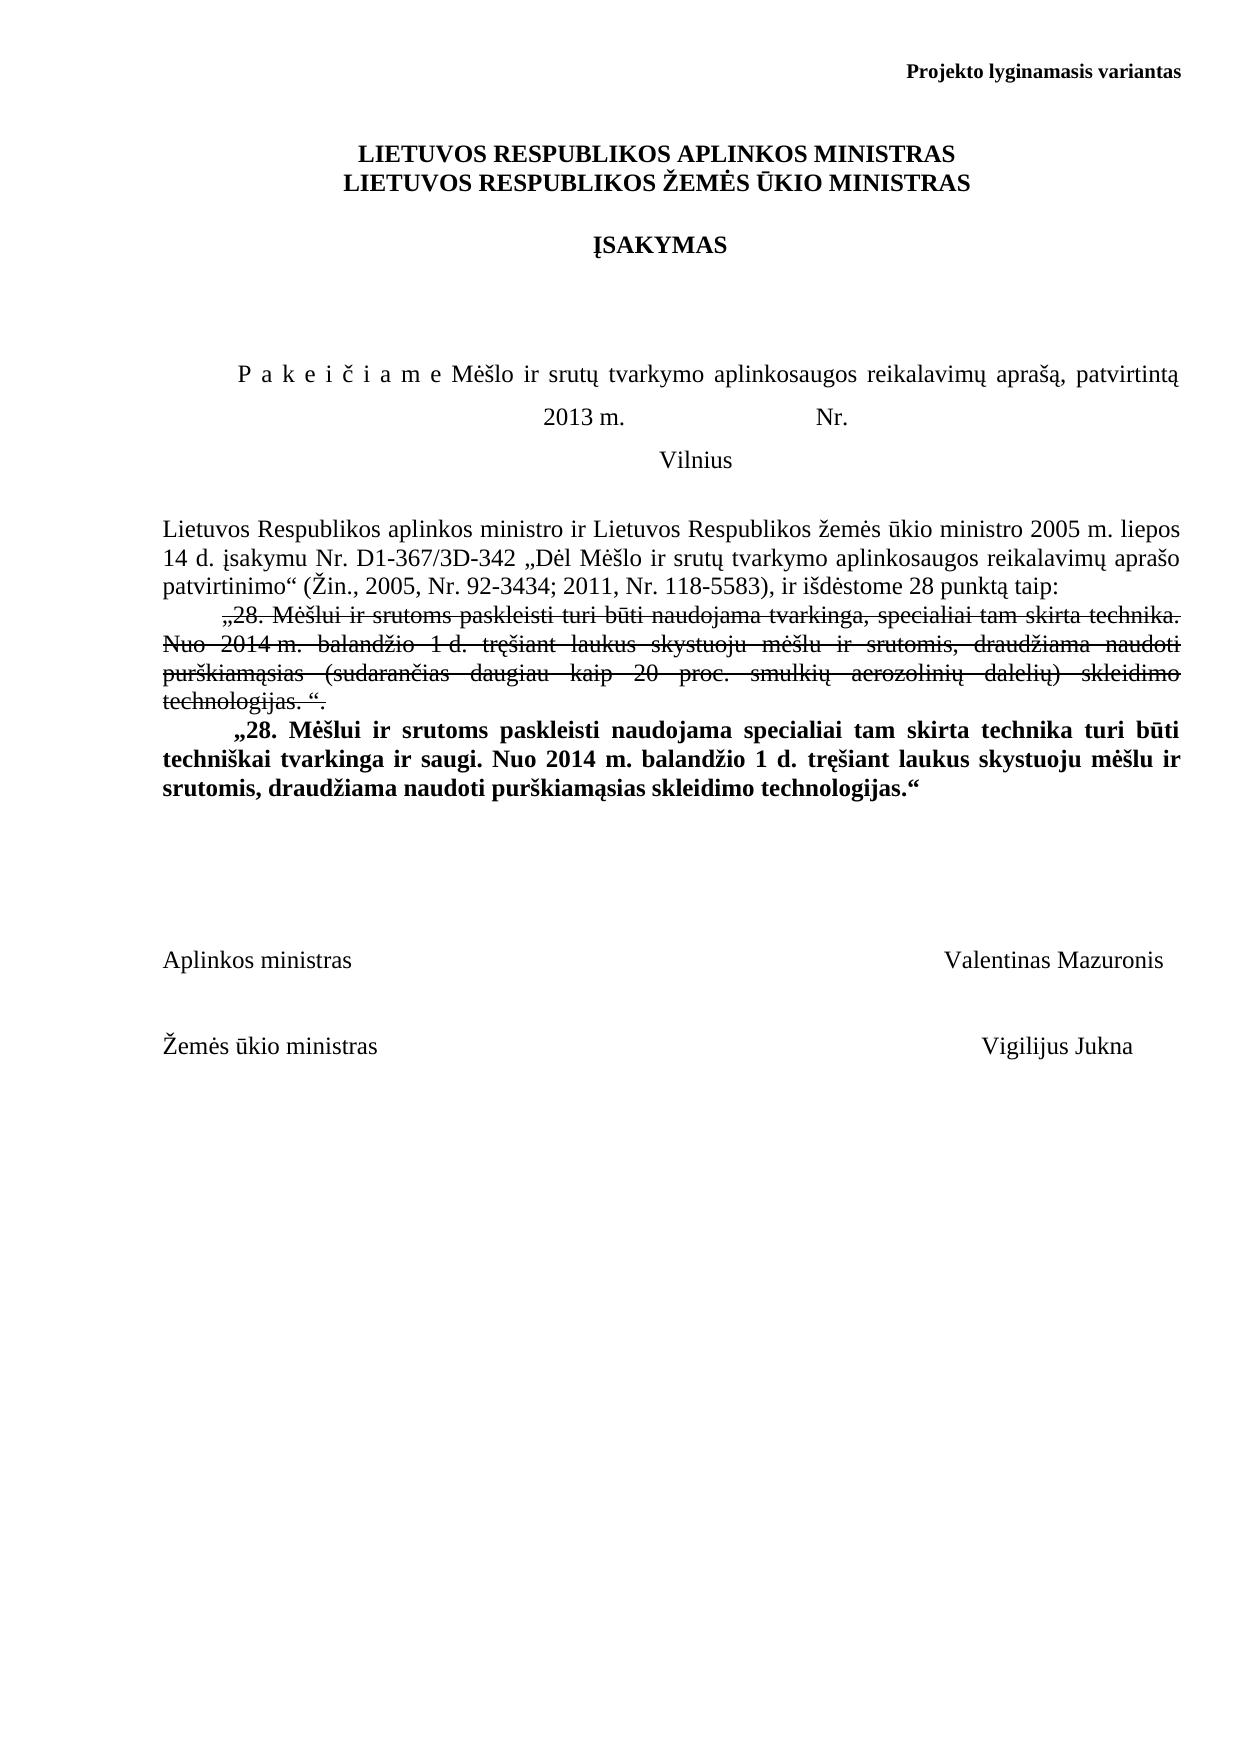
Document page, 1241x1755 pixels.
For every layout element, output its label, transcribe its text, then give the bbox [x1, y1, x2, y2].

text LIETUVOS RESPUBLIKOS APLINKOS MINISTRAS [192, 139, 1128, 168]
text Vilnius [395, 445, 996, 473]
text ĮSAKYMAS [192, 230, 1128, 259]
text „28. Mėšlui ir srutoms paskleisti turi būti naudojama tvarkinga, specialiai tam skirta technika. Nuo 2014 m. balandžio 1 d. tręšiant laukus skystuoju mėšlu ir srutomis, draudžiama naudoti purškiamąsias (sudarančias daugiau kaip 20 proc. smulkių aerozolinių dalelių) skleidimo technologijas. “. [162, 645, 1181, 673]
text LIETUVOS RESPUBLIKOS ŽEMĖS ŪKIO MINISTRAS [192, 168, 1128, 197]
text P a k e i č i a m e Mėšlo ir srutų tvarkymo aplinkosaugos reikalavimų aprašą, patvirtintą Lietuvos Respublikos aplinkos ministro ir Lietuvos Respublikos žemės ūkio ministro 2005 m. liepos 14 d. įsakymu Nr. D1-367/3D-342 „Dėl Mėšlo ir srutų tvarkymo aplinkosaugos reikalavimų aprašo patvirtinimo“ (Žin., 2005, Nr. 92-3434; 2011, Nr. 118-5583), ir išdėstome 28 punktą taip: [162, 359, 1181, 600]
text „28. Mėšlui ir srutoms paskleisti turi būti naudojama tvarkinga, specialiai tam skirta technika. Nuo 2014 m. balandžio 1 d. tręšiant laukus skystuoju mėšlu ir srutomis, draudžiama naudoti purškiamąsias (sudarančias daugiau kaip 20 proc. smulkių aerozolinių dalelių) skleidimo technologijas. “. [162, 674, 1181, 715]
text Aplinkos ministras Valentinas Mazuronis [162, 945, 1181, 974]
text Žemės ūkio ministras Vigilijus Jukna [162, 1031, 1181, 1060]
text 2013 m. Nr. [395, 402, 996, 430]
text „28. Mėšlui ir srutoms paskleisti turi būti naudojama tvarkinga, specialiai tam skirta technika. Nuo 2014 m. balandžio 1 d. tręšiant laukus skystuoju mėšlu ir srutomis, draudžiama naudoti purškiamąsias (sudarančias daugiau kaip 20 proc. smulkių aerozolinių dalelių) skleidimo technologijas. “. [162, 600, 1181, 644]
text „28. Mėšlui ir srutoms paskleisti naudojama specialiai tam skirta technika turi būti techniškai tvarkinga ir saugi. Nuo 2014 m. balandžio 1 d. tręšiant laukus skystuoju mėšlu ir srutomis, draudžiama naudoti purškiamąsias skleidimo technologijas.“ [162, 715, 1181, 801]
